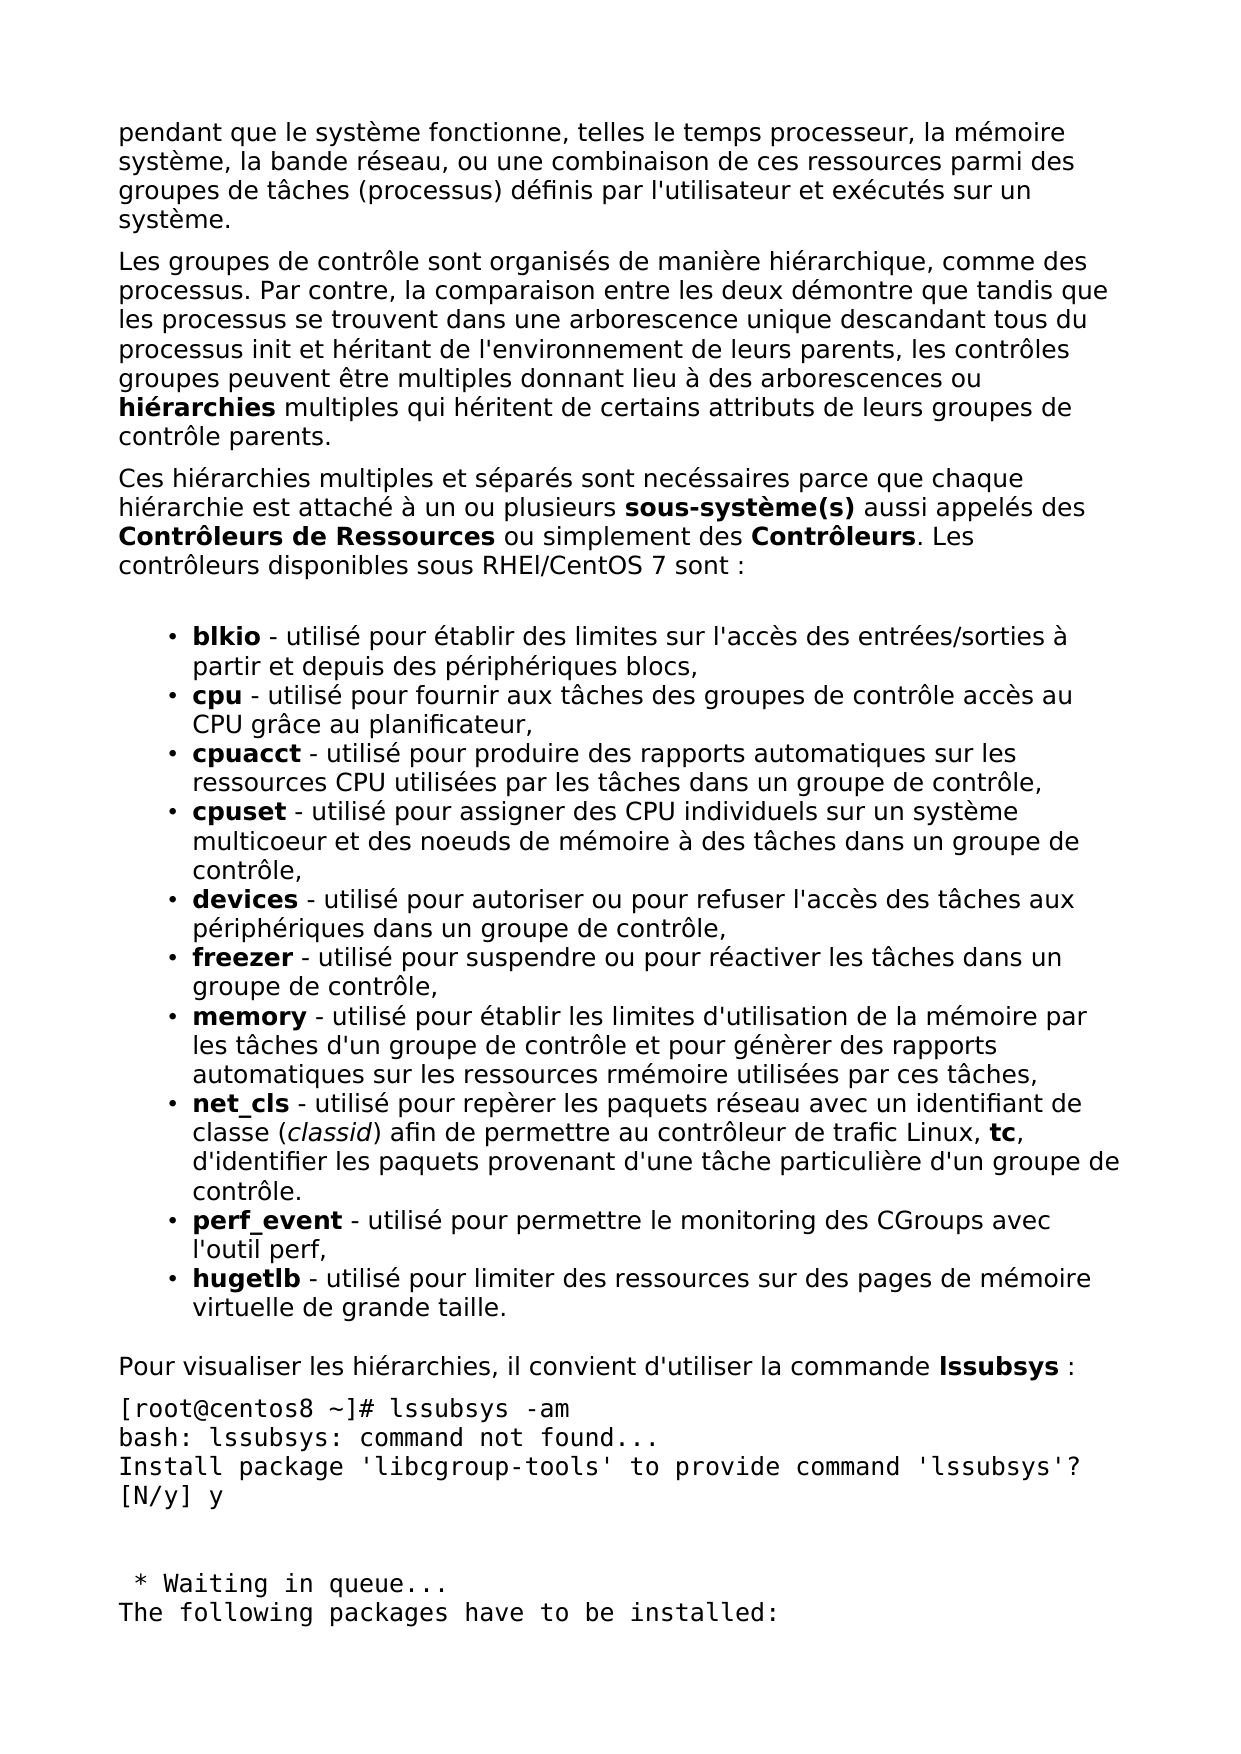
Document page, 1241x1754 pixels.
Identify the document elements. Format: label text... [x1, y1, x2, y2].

list devices - utilisé pour autoriser ou pour refuser l'accès des tâches aux périphériques dans un groupe de contrôle, [177, 885, 1122, 943]
text Les groupes de contrôle sont organisés de manière hiérarchique, comme des processus. Par contre, la comparaison entre les deux démontre que tandis que les processus se trouvent dans une arborescence unique descandant tous du processus init et héritant de l'environnement de leurs parents, les contrôles groupes peuvent être multiples donnant lieu à des arborescences ou hiérarchies multiples qui héritent de certains attributs de leurs groupes de contrôle parents. [118, 247, 1122, 451]
list cpuacct - utilisé pour produire des rapports automatiques sur les ressources CPU utilisées par les tâches dans un groupe de contrôle, [177, 739, 1122, 798]
list blkio - utilisé pour établir des limites sur l'accès des entrées/sorties à partir et depuis des périphériques blocs, [177, 623, 1122, 681]
text [root@centos8 ~]# lssubsys -am bash: lssubsys: command not found... Install package 'libcgroup-tools' to provide command 'lssubsys'? [N/y] y * Waiting in queue... The following packages have to be installed: [118, 1394, 1122, 1627]
list perf_event - utilisé pour permettre le monitoring des CGroups avec l'outil perf, [177, 1206, 1122, 1264]
text Pour visualiser les hiérarchies, il convient d'utiliser la commande lssubsys : [118, 1352, 1122, 1381]
text Ces hiérarchies multiples et séparés sont necéssaires parce que chaque hiérarchie est attaché à un ou plusieurs sous-système(s) aussi appelés des Contrôleurs de Ressources ou simplement des Contrôleurs. Les contrôleurs disponibles sous RHEl/CentOS 7 sont : [118, 464, 1122, 581]
list cpuset - utilisé pour assigner des CPU individuels sur un système multicoeur et des noeuds de mémoire à des tâches dans un groupe de contrôle, [177, 798, 1122, 885]
list hugetlb - utilisé pour limiter des ressources sur des pages de mémoire virtuelle de grande taille. [177, 1264, 1122, 1323]
list freezer - utilisé pour suspendre ou pour réactiver les tâches dans un groupe de contrôle, [177, 943, 1122, 1002]
list cpu - utilisé pour fournir aux tâches des groupes de contrôle accès au CPU grâce au planificateur, [177, 681, 1122, 739]
list net_cls - utilisé pour repèrer les paquets réseau avec un identifiant de classe (classid) afin de permettre au contrôleur de trafic Linux, tc, d'identifier les paquets provenant d'une tâche particulière d'un groupe de contrôle. [177, 1089, 1122, 1206]
text pendant que le système fonctionne, telles le temps processeur, la mémoire système, la bande réseau, ou une combinaison de ces ressources parmi des groupes de tâches (processus) définis par l'utilisateur et exécutés sur un système. [118, 118, 1122, 235]
list memory - utilisé pour établir les limites d'utilisation de la mémoire par les tâches d'un groupe de contrôle et pour génèrer des rapports automatiques sur les ressources rmémoire utilisées par ces tâches, [177, 1002, 1122, 1089]
